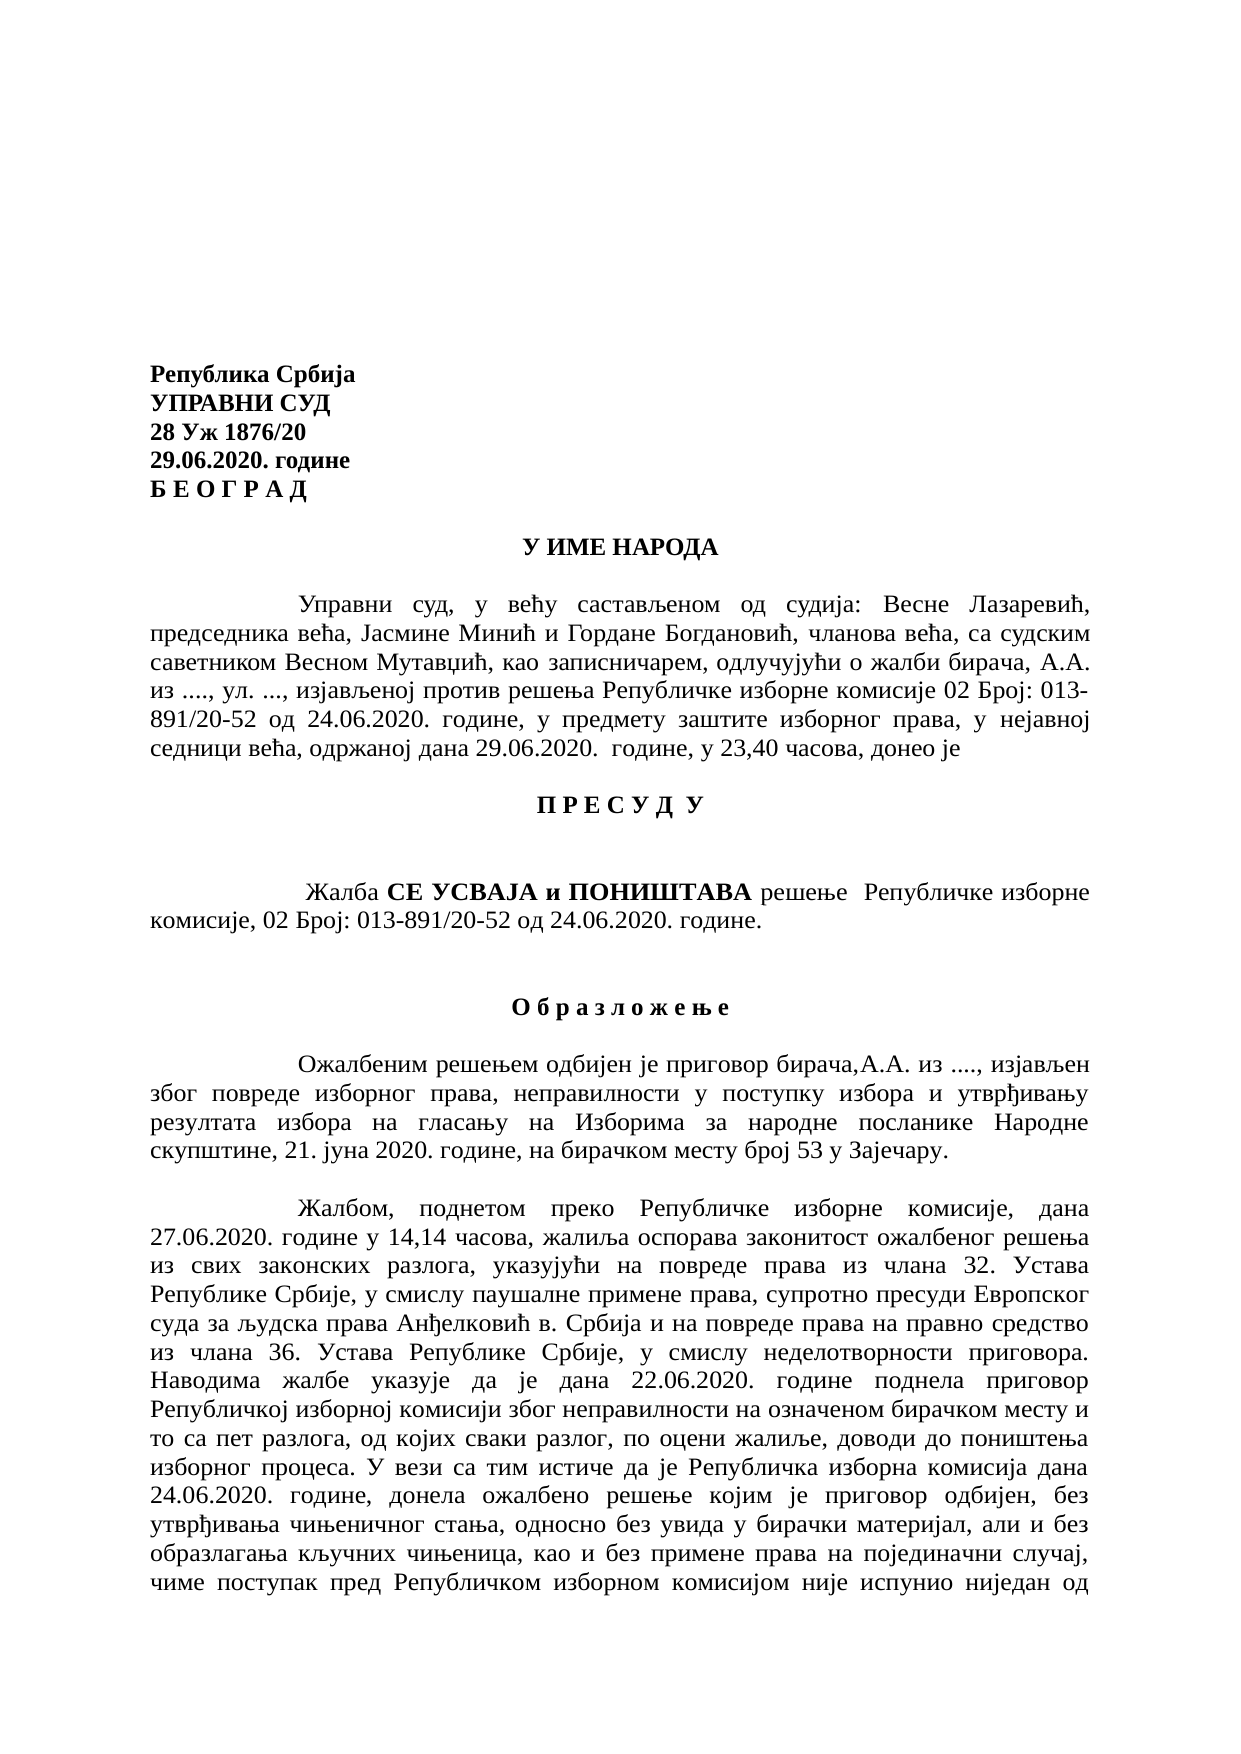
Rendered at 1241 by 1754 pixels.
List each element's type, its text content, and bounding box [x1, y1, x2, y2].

text Жалбом, поднетом преко Републичке изборне комисије, дана 27.06.2020. године у 14,14 часова, жалиља оспорава законитост ожалбеног решења из свих законских разлога, указујући на повреде права из члана 32. Устава Републике Србије, у смислу паушалне примене права, супротно пресуди Европског суда за људска права Анђелковић в. Србија и на повреде права на правно средство из члана 36. Устава Републике Србије, у смислу неделотворности приговора. Наводима жалбе указује да је дана 22.06.2020. године поднела приговор Републичкој изборној комисији због неправилности на означеном бирачком месту и то са пет разлога, од којих сваки разлог, по оцени жалиље, доводи до поништења изборног процеса. У вези са тим истиче да је Републичка изборна комисија дана 24.06.2020. године, донела ожалбено решење којим је приговор одбијен, без утврђивања чињеничног стања, односно без увида у бирачки материјал, али и без образлагања кључних чињеница, као и без примене права на појединачни случај, чиме поступак пред Републичком изборном комисијом није испунио ниједан од [150, 1193, 1090, 1595]
text Жалба СЕ УСВАЈА и ПОНИШТАВА решење Републичке изборне комисије, 02 Број: 013-891/20-52 од 24.06.2020. године. [150, 877, 1090, 934]
text 28 Уж 1876/20 [150, 417, 1090, 445]
text 29.06.2020. године [150, 445, 1090, 474]
text Управни суд, у већу састављеном од судија: Весне Лазаревић, председника већа, Јасмине Минић и Гордане Богдановић, чланова већа, са судским саветником Весном Мутавџић, као записничарем, одлучујући о жалби бирача, А.А. из ...., ул. ..., изјављеној против решења Републичке изборне комисије 02 Број: 013-891/20-52 од 24.06.2020. године, у предмету заштите изборног права, у нејавној седници већа, одржаној дана 29.06.2020. године, у 23,40 часова, донео је [150, 589, 1090, 762]
text О б р а з л о ж е њ е [150, 992, 1090, 1020]
text П Р Е С У Д У [150, 790, 1090, 819]
text У ИМЕ НАРОДА [150, 532, 1090, 560]
text Република Србија [150, 148, 1090, 388]
text УПРАВНИ СУД [150, 388, 1090, 417]
text Ожалбеним решењем одбијен је приговор бирача,А.А. из ...., изјављен због повреде изборног права, неправилности у поступку избора и утврђивању резултата избора на гласању на Изборима за народне посланике Народне скупштине, 21. јуна 2020. године, на бирачком месту број 53 у Зајечару. [150, 1049, 1090, 1164]
text Б Е О Г Р А Д [150, 474, 1090, 503]
